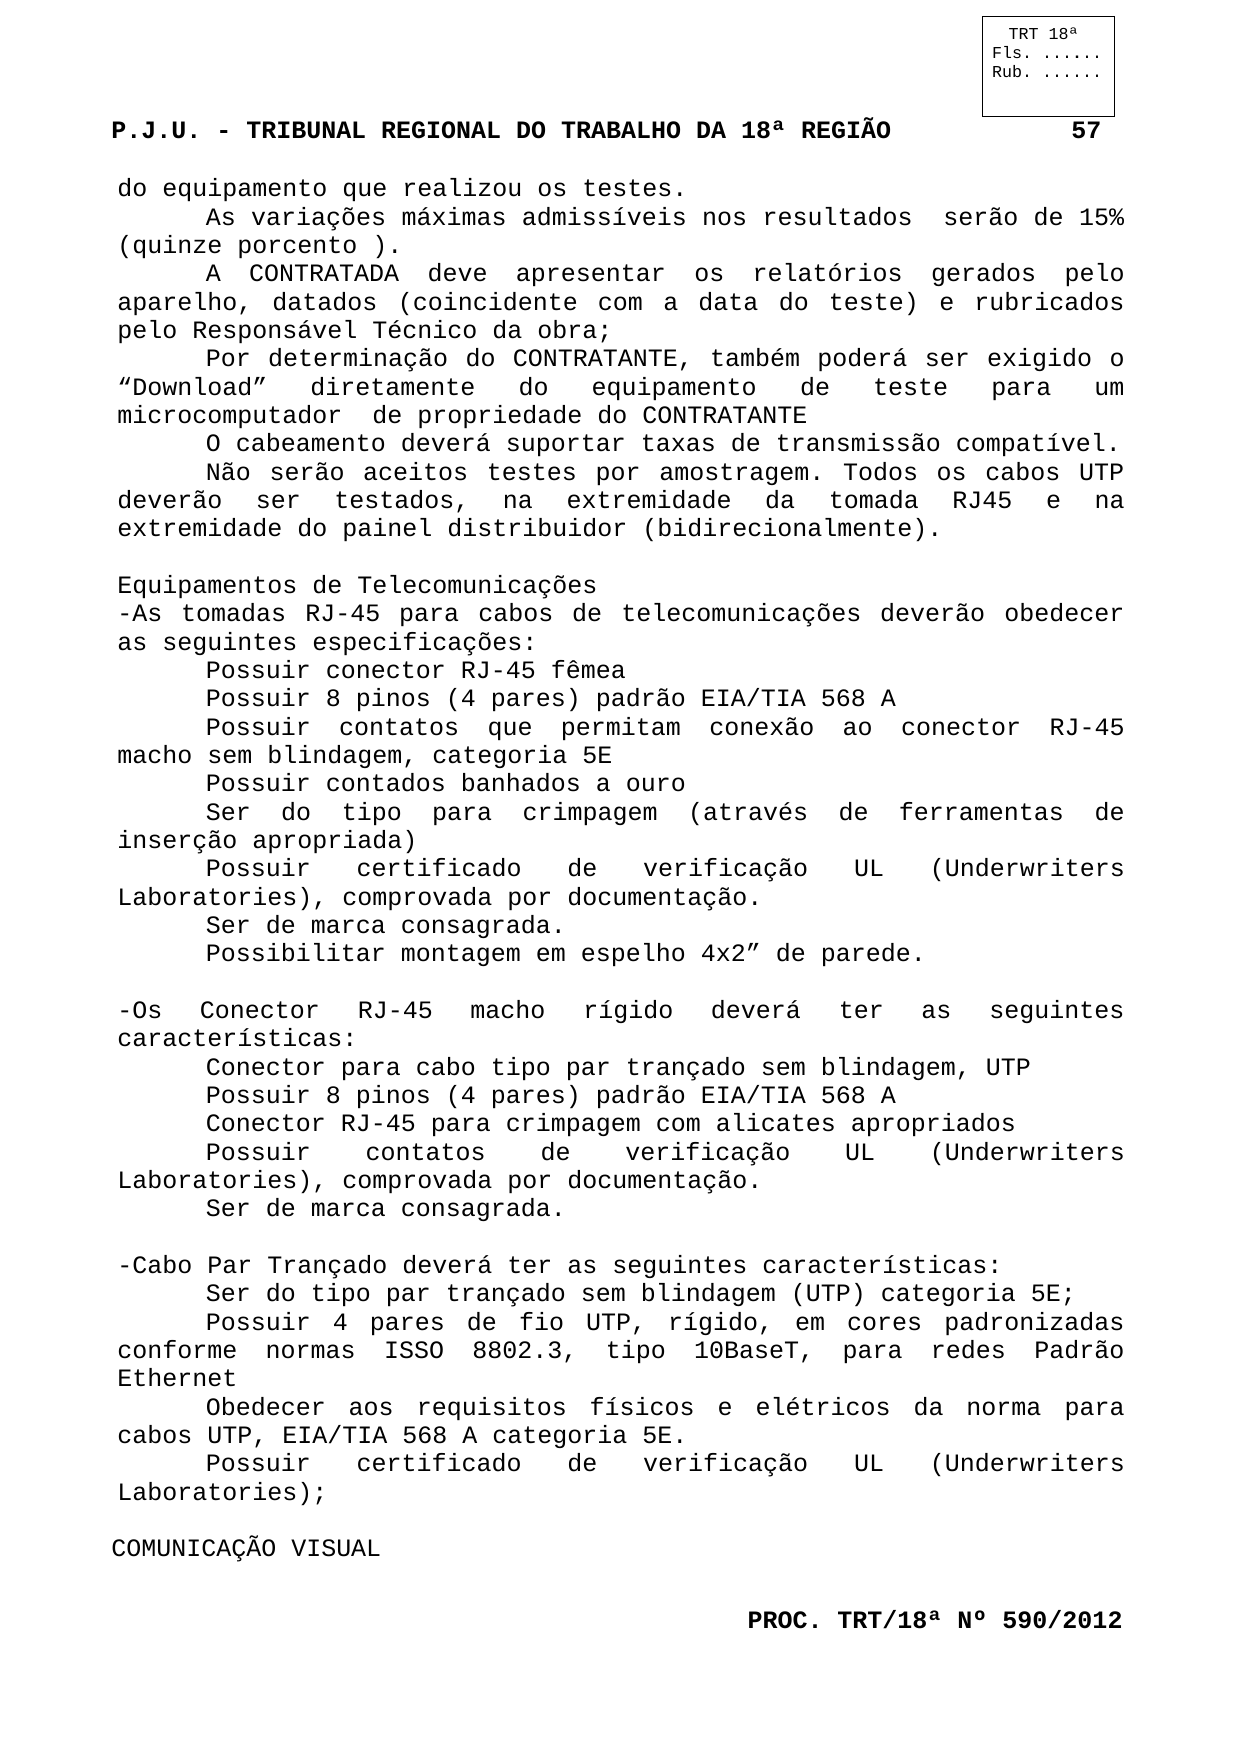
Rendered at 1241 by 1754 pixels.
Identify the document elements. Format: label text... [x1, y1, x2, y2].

text Possuir certificado de verificação UL (Underwriters Laboratories), comprovada por documentação. [117, 856, 1125, 913]
text do equipamento que realizou os testes. [117, 176, 1125, 204]
text Possuir certificado de verificação UL (Underwriters Laboratories); [117, 1451, 1125, 1508]
text Possuir 8 pinos (4 pares) padrão EIA/TIA 568 A [117, 686, 1125, 714]
text As variações máximas admissíveis nos resultados serão de 15% (quinze porcento ). [117, 204, 1125, 261]
text -As tomadas RJ-45 para cabos de telecomunicações deverão obedecer as seguintes especificações: [117, 601, 1125, 658]
text Ser do tipo para crimpagem (através de ferramentas de inserção apropriada) [117, 799, 1125, 856]
text Ser de marca consagrada. [117, 913, 1125, 941]
text Possuir contatos que permitam conexão ao conector RJ-45 macho sem blindagem, categoria 5E [117, 714, 1125, 771]
text Possuir conector RJ-45 fêmea [117, 658, 1125, 686]
text Possibilitar montagem em espelho 4x2” de parede. [117, 941, 1125, 969]
text -Cabo Par Trançado deverá ter as seguintes características: [117, 1253, 1125, 1281]
text Possuir contados banhados a ouro [117, 771, 1125, 799]
text Equipamentos de Telecomunicações [117, 573, 1125, 601]
text -Os Conector RJ-45 macho rígido deverá ter as seguintes características: [117, 998, 1125, 1054]
text A CONTRATADA deve apresentar os relatórios gerados pelo aparelho, datados (coincidente com a data do teste) e rubricados pelo Responsável Técnico da obra; [117, 261, 1125, 346]
text Conector para cabo tipo par trançado sem blindagem, UTP [117, 1054, 1125, 1083]
text Conector RJ-45 para crimpagem com alicates apropriados [117, 1111, 1125, 1139]
text O cabeamento deverá suportar taxas de transmissão compatível. [117, 431, 1125, 459]
text Possuir 4 pares de fio UTP, rígido, em cores padronizadas conforme normas ISSO 8802.3, tipo 10BaseT, para redes Padrão Ethernet [117, 1309, 1125, 1394]
text Obedecer aos requisitos físicos e elétricos da norma para cabos UTP, EIA/TIA 568 A categoria 5E. [117, 1394, 1125, 1451]
text Ser de marca consagrada. [117, 1196, 1125, 1224]
text Por determinação do CONTRATANTE, também poderá ser exigido o “Download” diretamente do equipamento de teste para um microcomputador de propriedade do CONTRATANTE [117, 346, 1125, 431]
text Possuir 8 pinos (4 pares) padrão EIA/TIA 568 A [117, 1083, 1125, 1111]
text Possuir contatos de verificação UL (Underwriters Laboratories), comprovada por documentação. [117, 1139, 1125, 1196]
text Não serão aceitos testes por amostragem. Todos os cabos UTP deverão ser testados, na extremidade da tomada RJ45 e na extremidade do painel distribuidor (bidirecionalmente). [117, 459, 1125, 544]
text Ser do tipo par trançado sem blindagem (UTP) categoria 5E; [117, 1281, 1125, 1309]
text COMUNICAÇÃO VISUAL [111, 1536, 1125, 1564]
